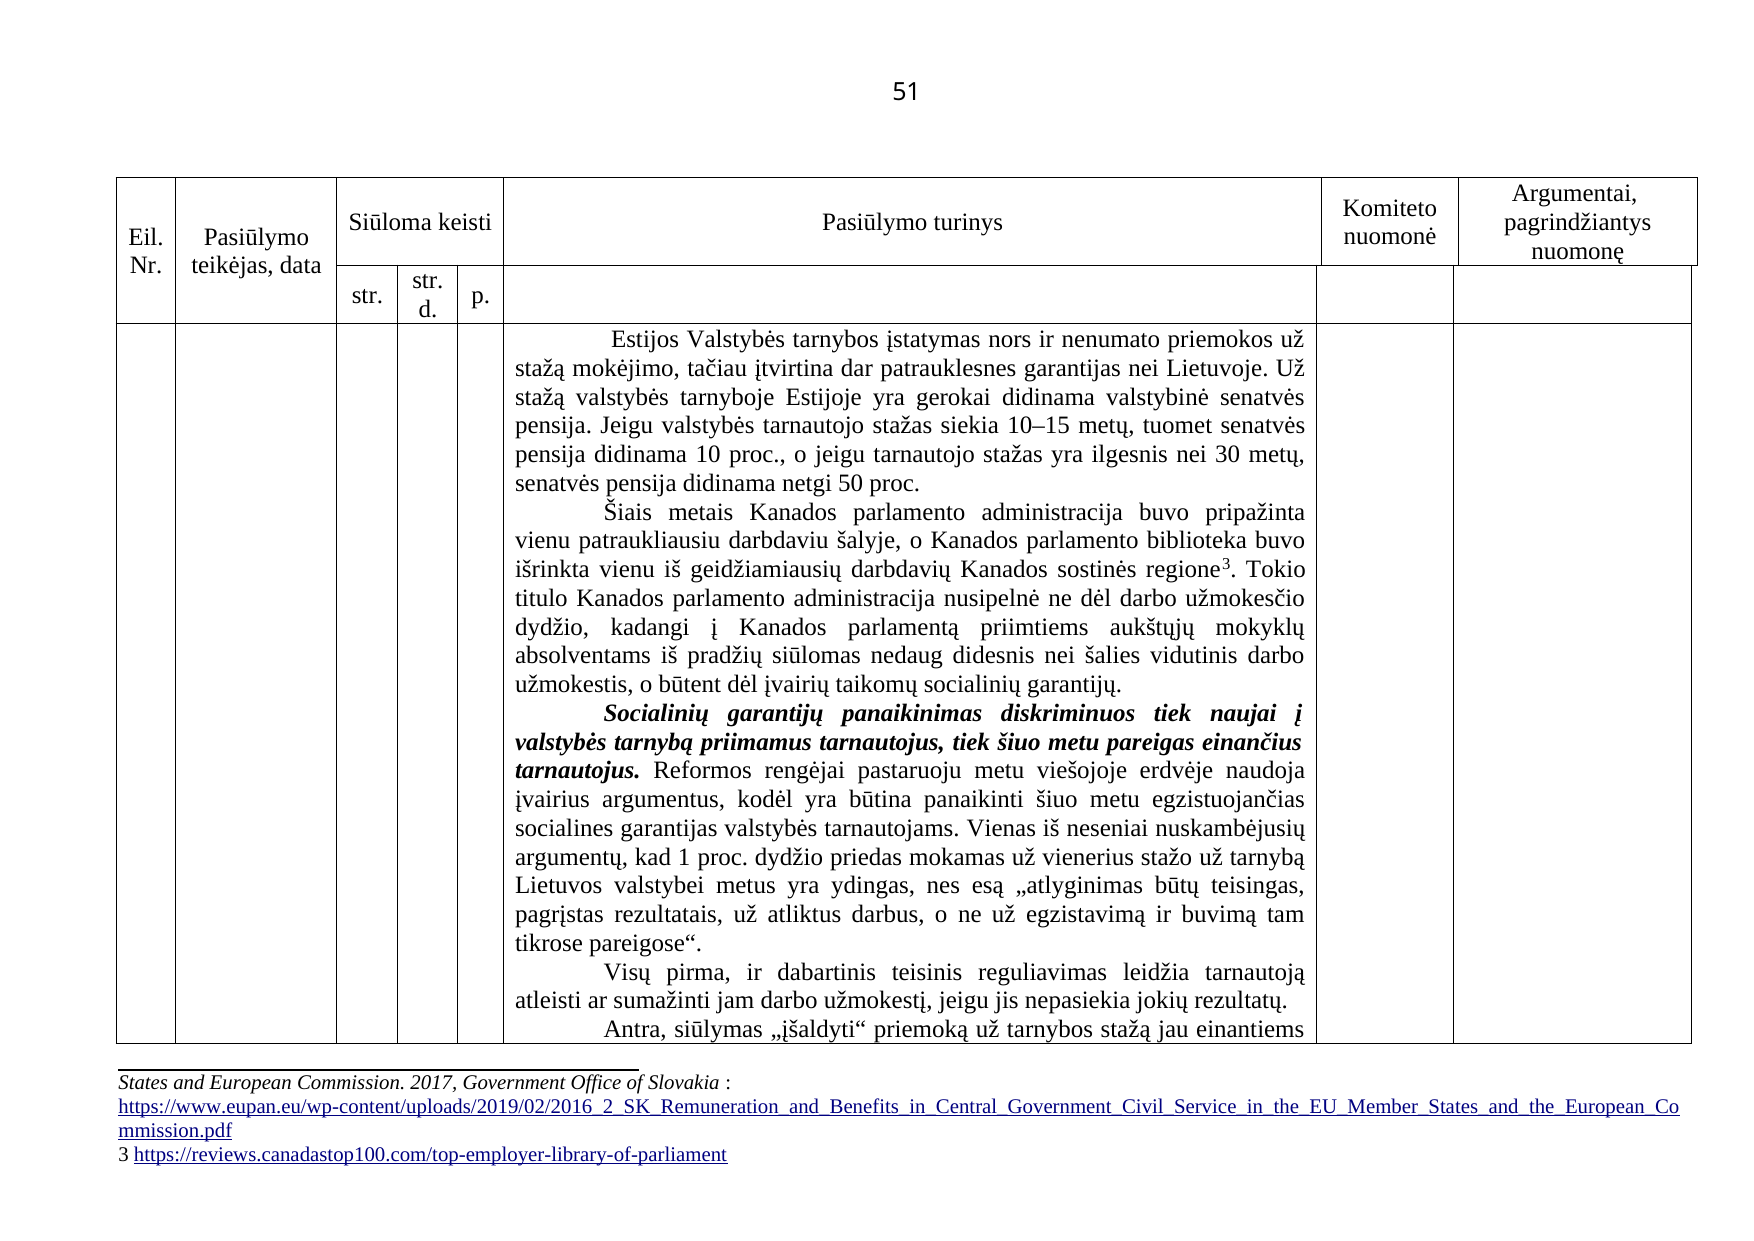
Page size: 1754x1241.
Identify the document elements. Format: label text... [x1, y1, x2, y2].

table_header Argumentai, pagrindžiantys nuomonę [1459, 178, 1697, 264]
table_header Pasiūlymo turinys [504, 178, 1321, 264]
table_header Komiteto nuomonė [1322, 178, 1458, 264]
table_cell [1317, 266, 1453, 323]
table_cell [458, 324, 503, 1043]
table_cell [1454, 324, 1691, 1043]
table_cell [1454, 266, 1691, 323]
table_cell str. [337, 266, 397, 323]
table_header Eil. Nr. [117, 178, 175, 323]
table_cell [1692, 266, 1697, 323]
table_cell [176, 324, 336, 1043]
table_cell Pagal egzistuojantį teisinį reglamentavimą su valstybės tarnautojais sutartys nėra sudaromos, o valstybės tarnautojų karjerą, priėmimo ir atleidimo sąlygas, atsakomybę, socialines ir kitas garantijas, iš esmės reglamentuoja tik Valstybės tarnybos įstatymas. Kitaip tariant, Valstybės tarnybos įstatymas ir yra de facto valstybės tarnautojų „sutartis“ su valstybe. Ši Vyriausybė, vykdydama savo programą, parengė naujos redakcijos Valstybės tarnybos įstatymo projektą ir daugybę kitų su tuo siejamų įstatymų projektų, kuriais siekiama įgyvendinti vadinamąją Viešojo sektoriaus reformą. Šios reformos tikslui sunku būtų nepritarti – siūloma valstybės tarnybą padaryti lankstesnę ir patrauklesnę. Tačiau Lietuvos valstybės tarnautojų, biudžetinių ir viešųjų įstaigų darbuotojų profesinė sąjunga nepritaria priemonėms, kuriomis yra siūloma pasiekti minėtą tikslą ir mano, kad tokios priemonės atvirkščiai sumažins valstybės tarnybos patrauklumą ir konkurencingumą, įneš daugiau neaiškumo nustatant darbo užmokestį, negana to, siūloma bent jau dvejiems ateinantiems metams „įšaldyti“ valstybės tarnautojų darbo užmokestį dėl naujai siūlomo taikyti bazinio dydžio, panaikinti ir taip menkas egzistuojančias socialines garantijas. Atkreipiame dėmesį, kad kitoms valstybinėje tarnyboje dirbančioms asmenų grupėms, kurioms artimiausiu metu neketinama apčiuopiamai didinti darbo užmokesčio (Vadovybės apsaugos tarnybai, Specialiųjų tyrimų tarnybai, žvalgybos pareigūnams, diplomatams, prokurorams, statutiniams valstybės tarnautojams) nuo kitų metų egzistuojančios socialinės garantijos ir darbo užmokesčio apskaičiavimo sistemos paliekamos. Tiesa, reformos rengėjai teigia, kad šiai grupei asmenų darbo užmokesčio sistema pakeista, o esamos garantijos turėtų/galėtų būtų panaikintos kitame etape, t. y. po metų. Viena vertus, sąlygų bloginimo šios grupėms mes tikrai nepalaikome. Kita vertus, sunku būtų patikėti, kad dėl turimos įtakos sprendimų priėmėjams šioms asmenų grupėms sąlygos bus pablogintos, t. y. sąlygos jiems būtų prilygintos toms, kokios yra siūlomos valstybės tarnautojams. Kitas pavyzdys, iliustruojantis siūlomos reformos nenuoseklumą, yra tas, kad teisėjams yra siūloma nuo 2023 m. gerokai padidinti darbo užmokestį, tačiau reformos iniciatoriai nesiūlo teisėjams panaikinti šiuo metu Teismų įstatyme įtvirtintos atostogų skaičiavimo tvarkos, pagal kurią teisėjui už ilgą teisėjo darbo stažą gali būti suteikta 40 darbo dienų kasmetinių atostogų. Šiuo metu valstybės tarnautojams taikomi įvairūs specialūs reikalavimai, kurių nereikia laikytis dirbantiems pagal darbo sutartis (turto ir pajamų deklaravimas, pareiga vengti interesų konflikto, puoselėti nepriekaištingą reputaciją, lojalumas), ir atitinkamai numatytos tam tikros garantijos (ilgesnės atostogos ir kt.). Šia reforma naikinamos garantijos, tačiau paliekami papildomi reikalavimai, o tai yra nelogiška, neteisinga ir galimai prieštarauja konstitucinei doktrinai. Valstybės tarnybos reformos rengėjai nuolat kartoja, kad viešasis sektorius, įskaitant valstybės tarnybą, atsilieka nuo privataus sektoriaus visais aspektais: savo veiklos efektyvumu, kokybe, lankstumu ir pan. Manome, kad toks tiesmukas viešojo ir privataus sektoriaus lyginimas ir supriešinimas yra nekorektiškas. Visų pirma dėl to, kad skiriasi viešojo sektoriaus ir privataus sektoriaus tikslai. Viešasis sektorius siekia viešojo intereso ir kokybiškų viešųjų paslaugų teikimo, o privatus – pelno. Sunku būtų lyginti netgi valstybės ir savivaldybių įstaigų veiklą su valstybės įmonėmis, kurios paprastai veikia monopolijos sąlygomis ir siekia pelno. Taip pat pasigedome valstybės tarnybos reformos rengėjų atlikto padidinto teisinio reguliavimo vertinimo, kaip tai yra numatyta Teisėkūros pagrindų įstatyme. Mūsų įsitikinimu, nesant išsamaus vertinimo, padarytos klaidos valstybei gali grėsti sunkiai ištaisomomis pasekmėmis. Be to, būtų buvę naudinga ir palyginti panašias funkcijas atliekančias valstybės ir savivaldybių institucijas tarpusavyje, išryškinant veiklos efektyvumo problemas. Pavyzdžiui, pateikti „pavyzdines“ institucijas, kurios veikia efektyviai tam, kad kitos institucijos galėtų į jas lygiuotis. Tarkime, ar reformos rengėjai galėtų objektyviai įvardyti, kurios ministerijos kanceliarija veikia efektyviai, o kurios ne? Toliau pateikiame savo argumentus, kodėl parengtas naujos redakcijos Valstybės tarnybos projektas iš esmės nesudaro jokių prielaidų pasiekti deklaruotą tikslą, t. y. valstybės tarnybą padaryti patrauklesnę ir efektyvesnę, o atvirkščiai – įneš sumaišties, padidins riziką pažeisti tiek šiuo metu pareigas einančių, tiek naujai priimamų tarnautojų teisėtus lūkesčius, pablogins karjeros galimybes, diskriminuos kitą statusą turinčių valstybinėje tarnyboje dirbančių asmenų atžvilgiu. Neargumentuotas siūlymas didelei daliai dabartinių tarnautojų panaikinti valstybės tarnybos statusą. Valstybės tarnybos įstatymo projektu siūloma per artimiausius dvejus metus panaikinti valstybės tarnautojų statusą nemažai daliai, gal netgi keliems tūkstančiams iš šiuo metu maždaug 27 tūkst. pareigas einančių valstybės tarnautojų. Siūloma valstybės tarnautojais nelaikyti asmenų, kurių funkcijos susijusios su personalo administravimu, buhalterine apskaita, dokumentų tvarkymu, apskaita ir saugojimu, viešųjų pirkimų vykdymu, vidaus auditu, projektų valdymu, viešųjų ryšių palaikymu, teisiniu atstovavimu, korupcijos prevencija ir vidaus tyrimais, informacinių ir ryšių technologijų administravimu, turto administravimu. Aukščiau nurodytas funkcijas vykdantys valstybės tarnautojai, tikėtina, taptų darbuotojais, dirbančiais pagal darbo sutartis, o nesant atitinkamų įstatyme numatytų saugiklių, galbūt apskritai netektų einamų pareigų. Mažų mažiausiai, buvusiems tarnautojams tapus darbuotojams, dirbančiais pagal darbo sutartis, ateityje tai žymiai apribotų jų galimybes gauti didesnį darbo užmokestį. Primename, kad dar 2019 m. buvo peržiūrėtos visų valstybės tarnautojų pareigybės tam, kad būtų panaikintos pareigybės, kurių funkcijos yra ūkinio ir (ar) techninio pobūdžio, tad nesuprantama, kodėl vėl reikėtų grįžti atgal ir tokiu būdu įnešti papildomos sumaišties. Nepagrįstas ir neargumentuotas siūlymas panaikinti priedą už stažą ir atostogų skaičiavimo tvarką valstybės tarnautojams. Manome, kad tarnybos stažo Lietuvos valstybei nuvertinimas karjeros valstybes tarnyboje yra nepagristas ir nelogiškas, juo labiau kai naujos redakcijos Valstybės tarnybos įstatymo projekte dar stipriau akcentuojamas tarnautojų lojalumo reikalavimas. Valstybės tarnautojas, būdamas lojalus ir dirbdamas valstybes tarnyboje, kaupia darbo patirtį, tarnautojų institucinę atmintį ir savo veiklą atlieka vis rezultatyviau. Todėl stažas tiesiogiai daro įtaką geresniems valstybės veiklos rezultatams, o priedas už stažą turi būti išsaugotas kaip viena iš nedaugelio darbo valstybės tarnyboje motyvacijos priemonių. Be to, priedas už stažą istoriškai buvo taikomas ir dėl to, kad tokiu būdu, bent nežymiai, siekiama padidinti valstybės tarnautojų darbo užmokestį negaunant pakankamo finansavimo iš biudžeto. O taip pat ši priemonė veikia ir kaip šiokia tokia atsvara įstaigų vadovų subjektyvumui vykdant kasmetinius veiklos vertinimus. Socialinių garantijų panaikinimas valstybės tarnautojams prieštarauja tarptautinei praktikai. Reformos iniciatoriai viešojoje erdvėje nuolat kartoja, kad pažangiose valstybėse valstybės tarnautojai esą neturi kažkokių išskirtinių socialinių garantijų, o priedą už stažą jie vadina XIX a. atgyvena ir darbo užmokesčio augimu vien už buvimą valstybės tarnautoju. Visų pirma, virtinėje Vakarų valstybių (Austrijoje, Belgijoje, Liuksemburge, Nyderlanduose, Prancūzijoje, Vokietijoje, Šveicarijoje ir kt) yra taikomos sistemos, kai darbo užmokestis tiesiogiai priklausoir ir nuo stažo valstybės tarnyboje dydžio. Absoliučioje daugumoje Europos valstybių į valstybės tarnybą naujai priimtiems valstybės tarnautojams yra suteikiamos ilgesnės atostogos lyginant su privačiu sektoriumi, o jau einantiems pareigas tarnautojams papildomos atostogų dienos dažniausiai yra suteikiamos už ilgesnį stažą valstybės tarnyboje. Estijos Valstybės tarnybos įstatymas nors ir nenumato priemokos už stažą mokėjimo, tačiau įtvirtina dar patrauklesnes garantijas nei Lietuvoje. Už stažą valstybės tarnyboje Estijoje yra gerokai didinama valstybinė senatvės pensija. Jeigu valstybės tarnautojo stažas siekia 10–15 metų, tuomet senatvės pensija didinama 10 proc., o jeigu tarnautojo stažas yra ilgesnis nei 30 metų, senatvės pensija didinama netgi 50 proc. Šiais metais Kanados parlamento administracija buvo pripažinta vienu patraukliausiu darbdaviu šalyje, o Kanados parlamento biblioteka buvo išrinkta vienu iš geidžiamiausių darbdavių Kanados sostinės regione. Tokio titulo Kanados parlamento administracija nusipelnė ne dėl darbo užmokesčio dydžio, kadangi į Kanados parlamentą priimtiems aukštųjų mokyklų absolventams iš pradžių siūlomas nedaug didesnis nei šalies vidutinis darbo užmokestis, o būtent dėl įvairių taikomų socialinių garantijų. Socialinių garantijų panaikinimas diskriminuos tiek naujai į valstybės tarnybą priimamus tarnautojus, tiek šiuo metu pareigas einančius tarnautojus. Reformos rengėjai pastaruoju metu viešojoje erdvėje naudoja įvairius argumentus, kodėl yra būtina panaikinti šiuo metu egzistuojančias socialines garantijas valstybės tarnautojams. Vienas iš neseniai nuskambėjusių argumentų, kad 1 proc. dydžio priedas mokamas už vienerius stažo už tarnybą Lietuvos valstybei metus yra ydingas, nes esą „atlyginimas būtų teisingas, pagrįstas rezultatais, už atliktus darbus, o ne už egzistavimą ir buvimą tam tikrose pareigose“. Visų pirma, ir dabartinis teisinis reguliavimas leidžia tarnautoją atleisti ar sumažinti jam darbo užmokestį, jeigu jis nepasiekia jokių rezultatų. Antra, siūlymas „įšaldyti“ priemoką už tarnybos stažą jau einantiems pareigas valstybės tarnautojams taip pat suformuotų ydingą praktiką. Tokiu būdu pažeistų tarnautojų teisėtus lūkesčius dėl nuoseklaus tęstinio priedo augimo, atsirastų nepagrįsti darbo apmokėjimo tvarkos skirtumai tarp jau turinčių tarnybos stažą ir naujai į valstybės tarnybą ateinančių asmenų. Pažymėtina, kad pagal dabartinį Valstybės tarnybos įstatymą leidžiama naujai priimtiems valstybės tarnautojams nustatyti didesnius pareiginės algos koeficientus nei keliolika metų valstybės tarnyboje dirbantiems tarnautojams. O neretai būna ir taip, kad ką tik priimtas valstybės tarnautojas gauna faktiškai didesnį darbo užmokestį nei tarnautojas, turintis 30 metų darbo valstybės tarnyboje stažą. Nepagrįsti siūlymai iki 2025 m. „įšaldyti“ valstybės tarnautojams taikomą bazinį dydį ir nustatyti naują darbo užmokesčio sistemą. Lietuvos valstybės tarnautojų, biudžetinių ir viešųjų įstaigų darbuotojų profesinė sąjunga visuomet sveikina darbo užmokesčio didinimą viešojo sektoriaus darbuotojams. Šia reforma Vyriausybė siūlo žymiai didinti darbo užmokestį pakankamai siaurai viešajame sektoriuje dirbančiai asmenų grupei (politikams, teisėjams, valstybės ir savivaldybės institucijų ir įstaigų vadovams, valstybės pareigūnams), iš viso mažiau nei 2 tūkst. asmenų. Tačiau valstybės tarnautojams, kurių yra maždaug 27 tūkst., siūloma artimiausiems dvejiems metams naująjį bazinį dydį įšaldyti. Kitaip tariant, nuo kitų metų didelė dalis valstybės tarnautojų tiesiog gaus kone identišką darbo užmokestį, kurį gauna šiandien. Taip bus dėl to, kad ketinama panaikinti priedą už stažą valstybės tarnybai (t. y. 1 proc. darbo užmokesčio padidėjimą kas metus) ir neketinama didinti įstaigų darbo užmokesčio fondų arba padidinti minimaliai. Taigi valstybės tarnautojai šiuo aspektu yra akivaizdžiai diskriminuojami. Apskritai sunkiai suprantama, kodėl naujai taikomą bazinį dydį ketinama peržiūrėti kas trejus metus, kadangi tokiu būdu valstybės tarnautojų darbo užmokestis atsiliks nuo faktinio vidutinio darbo užmokesčio šalyje augimo. Naujos redakcijos Valstybės tarnybos įstatymo projekte siūloma, kad įstaigos vadovas nustatytų įstaigos valstybės tarnautojų darbo apmokėjimo sistemą, kurioje, atsižvelgiant į šio įstatymo ir Darbo kodekso nuostatas, nustatomi didžiausi pareiginės algos koeficientų dydžiai, konkrečiai pareigybei nustatyti pareiginės algos koeficientų intervalai. Įstaigos vadovas nustatys darbo apmokėjimo sistemą vadovaudamasis Vyriausybės nustatytomis rekomendacijomis. Iniciatorių teigimu, tokiu būdu įstaigų vadovai esą galėtų lanksčiau nustatyti didesnį darbo užmokestį (t. y. konkrečiai pareigybei nustatyti pareiginės algos koeficientų intervalus). Šiai siūlomai naujovei nepritariame dėl kelių priežasčių. Visų pirma, manome, kad maksimalūs pareiginės algos koeficientai įstaigose ir institucijose naujojoje darbo apmokėjimo sistemoje bus nustatomi pagal faktinį darbo užmokesčio fonde turimų asignavimų dydį. Kitaip tariant, didžiausi pareiginės algos koeficientų dydžiai iš esmės nesiskirs nuo šio metu galiojančio įstatymo, o jeigu ir bus didesni, tai de facto jie negalės būti suteikiami tarnautojams dėl riboto darbo užmokesčio asignavimų dydžio. Antra, manome, kad siūloma nauja darbo užmokesčio sistema sudarys prielaidas, kad panašias funkcijas vykdančiose institucijose bus nustatyti skirtingo dydžio didžiausi pareiginės algos koeficientai. Taip pat kelia abejonių, ar Vyriausybės parengtomis rekomendacijomis dėl darbo užmokesčio sistemos vadovausis visų įstaigų vadovai. Esame įsitikinę, kad esminiai darbo apmokėjimo sistemos principai turėtų būti įtvirtinti Valstybės tarnybos įstatyme, o ne rekomendacijų forma. Valstybės tarnybos įstatymo projekto aiškinamajame rašte nurodoma, kad „dėl lėšų trūkumo (darbo užmokesčio fonde) įstaigų galimybės finansiškai motyvuoti valstybės tarnautojus yra ribotos“. Su tuo sunku ginčytis, tačiau ši amžina problema valstybės tarnybos reformos iniciatorių nėra niekaip sprendžiama. Šiuo metu turbūt tik labai menka dalis valstybės tarnautojų (atmetus politinio (asmeninio) pasitikėjimo tarnautojus ir įstaigų vadovus) turi galiojančiame Valstybės tarnybos įstatyme nustatytas pareiginės algos koeficientų „lubas“, o jas pasiekti daugeliui tarnautojų reikėtų dar bent keleto metų. Taigi padidinus teorines koeficientų „lubas“ pagal naująją siūlomą darbo užmokesčio sistemą faktinis darbo užmokestis niekaip nepasikeis. Galiausiai, suteikiant vadovams diskreciją nustatyti didesnį darbo užmokestį ir tuo pat metu valstybei neskiriant pakankamo finansavimo darbo užmokesčiui, gali susiklostyti tokia situacija, kad kai kuriose institucijose ir įstaigose darbo užmokestis kai kuriems tarnautojams didės vien dėl įstaigų vadovų subjektyvumo ar nepotizmo, o kiti tarnautojai gali būti atleisti. Nepritariame siūlymui eliminuoti profesines sąjungas iš derybų sudarant kolektyvinę sutartį dėl bazinio dydžio. Šiuo metu galiojančiame Valstybės tarnybos įstatyme numatyta, kad ateinančių finansinių metų bazinis dydis nustatomas nacionalinėje kolektyvinėje sutartyje. Nauju reglamentavimu atsisakius šios nuostatos, būtų eliminuotas profesinių sąjungų vaidmuo nustatant valstybes tarnautojų darbo užmokestį ir susiaurintos profesinių sąjungų galimybės ginti jų atstovaujamų darbuotojų socialines ir ekonomines teises. Apibendrinant konstatuojame, kad šia reforma yra siūloma iš esmės pabloginti valstybės tarnautojų darbo sąlygas, tuo pat metu tikintis, kad darbuotojai iš privataus sektoriaus pradės veržtis dirbti į valstybės tarnybą. O galbūt yra atvirkščiai, t. y. nemaža dalis viešojo sektoriaus nėra linkę ieškoti darbo privačiame sektoriuje dėl to, kad pastarajame ir dabar yra siūlomos prastesnės sąlygos nei viešajame sektoriuje? Be to, nemaža dalis viešojo sektoriaus ir taip šiuo metu dirba pagal Darbo kodekso nuostatas. Ar tai reiškia, kad vien dėl to valstybės tarnautojai dirba efektyviau? Galiausiai, ar neatrodo keista, kad patys valstybės tarnautojai, išskyrus galbūt įstaigų vadovus, švelniai tariant, nėra sužavėti siūlomais pokyčiais ir jiems priešinasi? Atidžiai išanalizavę naujos redakcijos Valstybės tarnybos įstatymo projektą, susipažinę su kitų valstybės ir savivaldybių institucijų derinimo metu pateiktomis pastabomis ir pasiūlymais (kuriuose, beje, net keletas naujai siūlomų nuostatų vertinamos kaip prieštaraujančios konstitucinei doktrinai) bei išmanydami įvairius praktikoje veikiančius aspektus, raginame Seime, svarstant šios reformos įstatymų projektų paketą atsižvelgti į profesinių sąjungų ir valstybės bei savivaldybių institucijų pastabas. [504, 324, 1316, 1043]
table_cell [337, 324, 397, 1043]
table_cell [1692, 323, 1697, 1043]
table_cell [1317, 324, 1453, 1043]
table_header Pasiūlymo teikėjas, data [176, 178, 336, 323]
table_cell p. [458, 266, 503, 323]
table_cell [504, 266, 1316, 323]
table_header Siūloma keisti [337, 178, 503, 264]
table_cell [117, 324, 175, 1043]
table_cell [398, 324, 457, 1043]
table_cell str. d. [398, 266, 457, 323]
